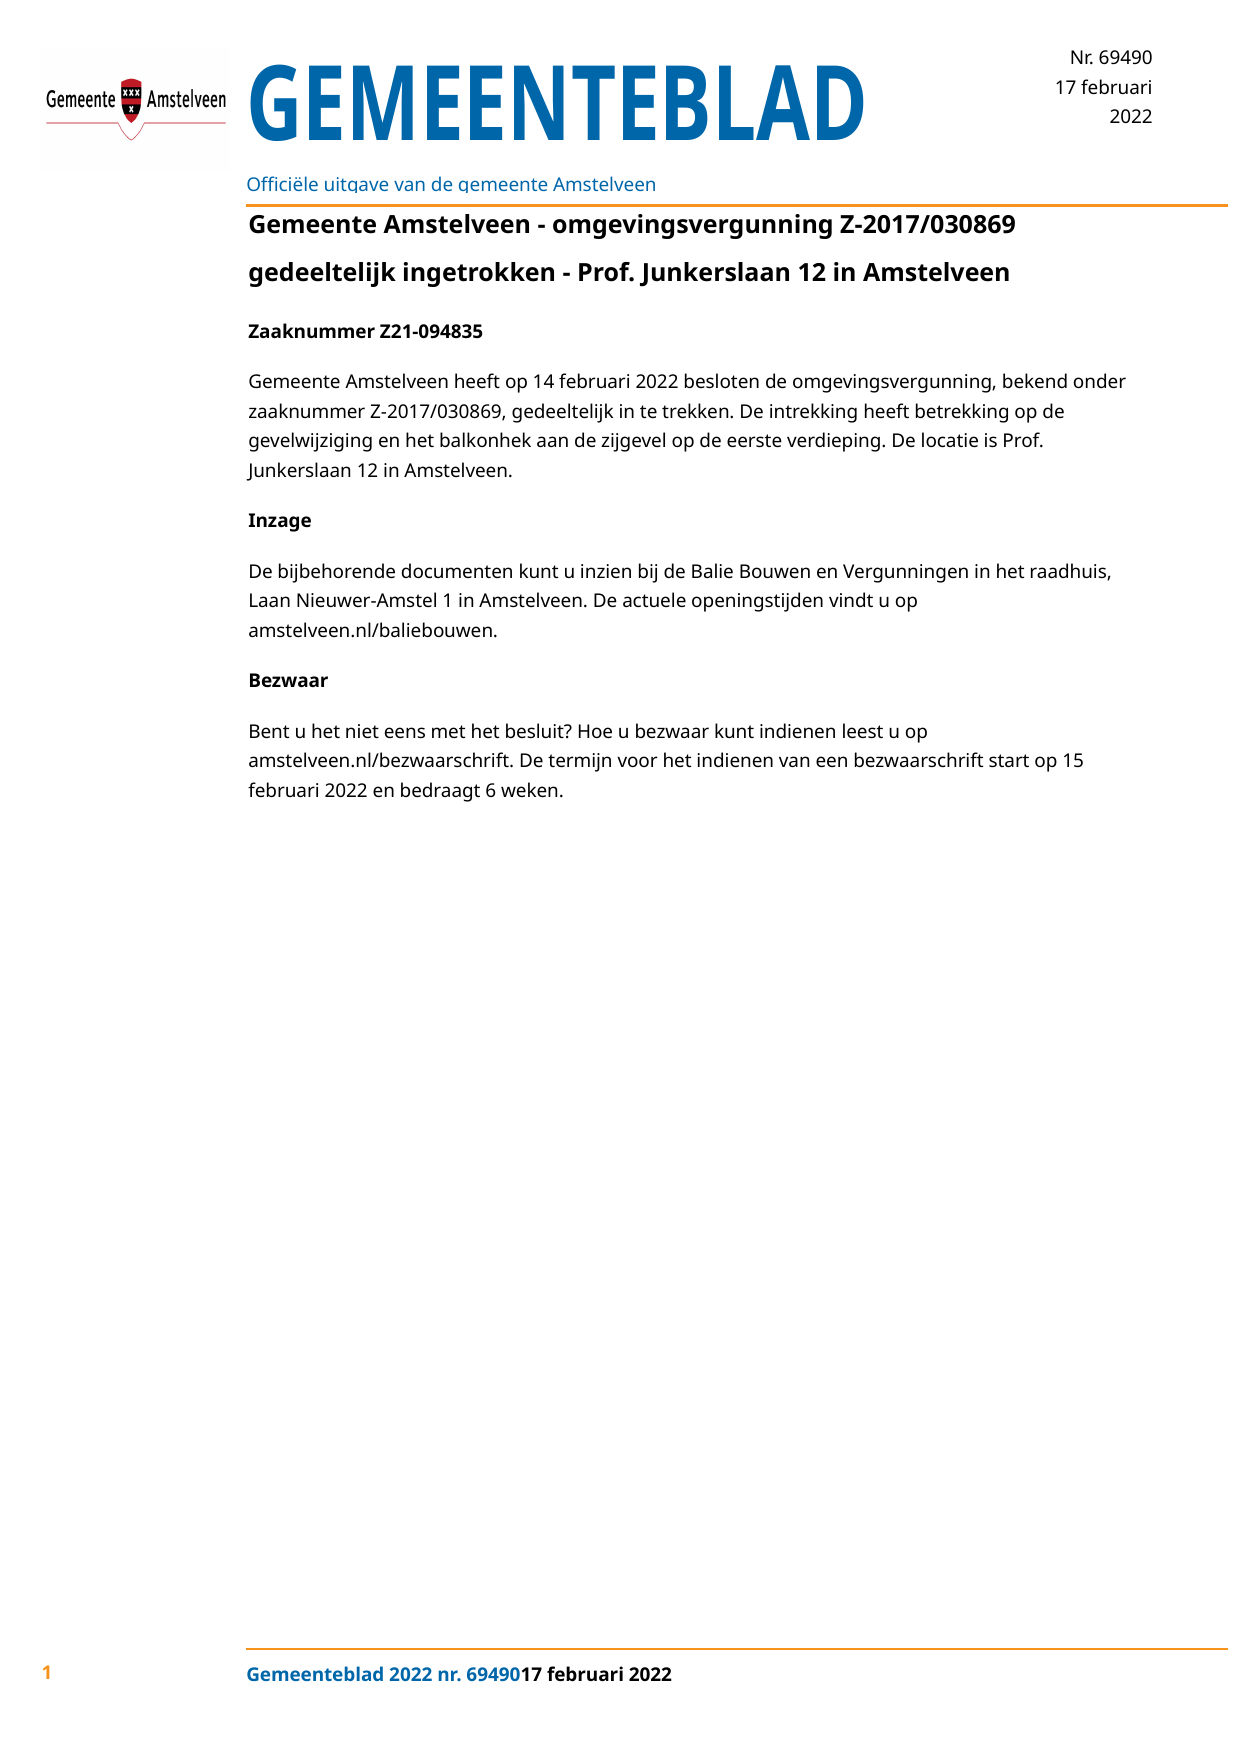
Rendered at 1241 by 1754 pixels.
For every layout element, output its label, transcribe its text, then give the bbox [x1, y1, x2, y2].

text Zaaknummer Z21-094835 [248, 318, 1152, 344]
picture [41, 47, 231, 172]
text Bent u het niet eens met het besluit? Hoe u bezwaar kunt indienen leest u op amstelveen.nl/bezwaarschrift. De termijn voor het indienen van een bezwaarschrift start op 15 februari 2022 en bedraagt 6 weken. [248, 718, 1152, 803]
text Gemeente Amstelveen - omgevingsvergunning Z-2017/030869 gedeeltelijk ingetrokken - Prof. Junkerslaan 12 in Amstelveen [248, 207, 1152, 288]
text Inzage [248, 507, 1152, 533]
text Bezwaar [248, 667, 1152, 693]
text De bijbehorende documenten kunt u inzien bij de Balie Bouwen en Vergunningen in het raadhuis, Laan Nieuwer-Amstel 1 in Amstelveen. De actuele openingstijden vindt u op amstelveen.nl/baliebouwen. [248, 558, 1152, 643]
text Gemeente Amstelveen heeft op 14 februari 2022 besloten de omgevingsvergunning, bekend onder zaaknummer Z-2017/030869, gedeeltelijk in te trekken. De intrekking heeft betrekking op de gevelwijziging en het balkonhek aan de zijgevel op de eerste verdieping. De locatie is Prof. Junkerslaan 12 in Amstelveen. [248, 368, 1152, 483]
